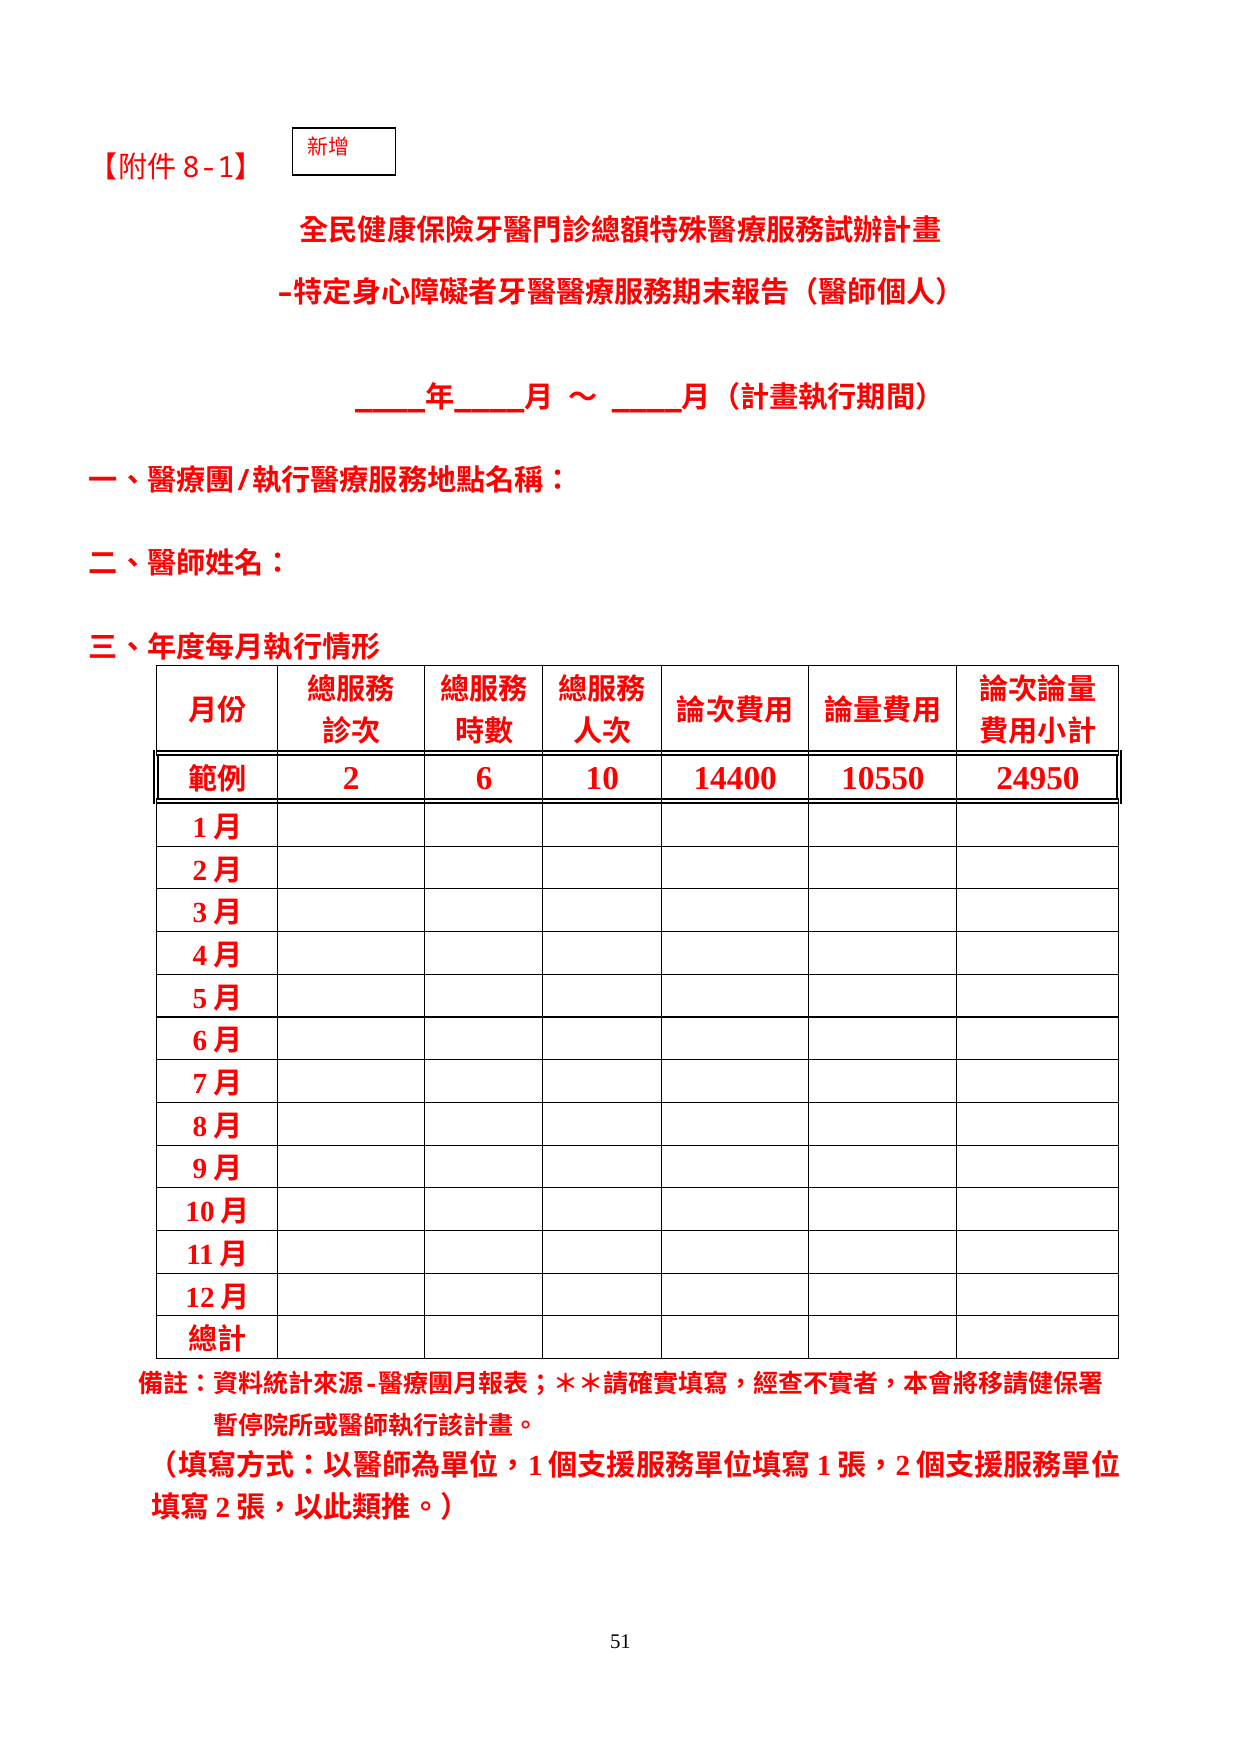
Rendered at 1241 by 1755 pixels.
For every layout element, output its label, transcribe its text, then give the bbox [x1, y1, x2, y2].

table_cell [957, 804, 1118, 846]
text 二、醫師姓名： [89, 540, 1210, 582]
table_cell [809, 1018, 956, 1059]
table_cell [278, 1188, 424, 1230]
table_cell [425, 1316, 542, 1358]
table_cell [425, 1231, 542, 1273]
table_cell [662, 1188, 808, 1230]
table_cell [425, 1188, 542, 1230]
table_cell [425, 889, 542, 931]
table_cell [278, 1231, 424, 1273]
table_cell 5月 [157, 975, 277, 1016]
table_cell [425, 1146, 542, 1187]
table_cell [543, 1146, 661, 1187]
table_cell [662, 804, 808, 846]
table_header 總服務人次 [543, 666, 661, 750]
table_header 總服務時數 [425, 666, 542, 750]
table_cell [543, 932, 661, 974]
table_cell [543, 1274, 661, 1315]
table_cell [957, 1103, 1118, 1144]
table_cell [662, 1060, 808, 1102]
table_cell [543, 847, 661, 888]
table_cell 2 [278, 756, 424, 798]
table_cell [425, 847, 542, 888]
table_cell 24950 [957, 756, 1116, 798]
table_cell 6月 [157, 1018, 277, 1059]
table_cell [957, 1188, 1118, 1230]
table_cell [809, 1103, 956, 1144]
table_cell 9月 [157, 1146, 277, 1187]
table_cell [662, 975, 808, 1016]
table_cell 7月 [157, 1060, 277, 1102]
table_cell 10 [543, 756, 661, 798]
table_cell [543, 1018, 661, 1059]
text 全民健康保險牙醫門診總額特殊醫療服務試辦計畫 [89, 186, 1152, 249]
table_cell [278, 932, 424, 974]
table_cell [809, 847, 956, 888]
table_cell [425, 975, 542, 1016]
table_header 論次論量費用小計 [957, 666, 1118, 750]
table_cell 4月 [157, 932, 277, 974]
table_cell 14400 [662, 756, 808, 798]
table_cell 2月 [157, 847, 277, 888]
table_cell [278, 804, 424, 846]
table_cell 10月 [157, 1188, 277, 1230]
table_cell [425, 1060, 542, 1102]
text –特定身心障礙者牙醫醫療服務期末報告（醫師個人） [89, 249, 1152, 311]
table_cell [278, 1274, 424, 1315]
table_cell [809, 1231, 956, 1273]
table_cell [957, 932, 1118, 974]
table_cell [278, 1018, 424, 1059]
table_cell [662, 1103, 808, 1144]
table_header 論量費用 [809, 666, 956, 750]
table_cell [957, 1018, 1118, 1059]
table_cell [662, 1018, 808, 1059]
table_cell [957, 889, 1118, 931]
text 【附件8-1】 [89, 124, 1152, 186]
text （填寫方式：以醫師為單位，1個支援服務單位填寫1張，2個支援服務單位 [89, 1442, 1210, 1484]
table_cell [809, 1316, 956, 1358]
table_cell 3月 [157, 889, 277, 931]
table_cell [425, 804, 542, 846]
table_cell 11月 [157, 1231, 277, 1273]
table_cell [425, 1103, 542, 1144]
table_cell [809, 975, 956, 1016]
table_cell [543, 1060, 661, 1102]
table_cell [543, 889, 661, 931]
table_cell 8月 [157, 1103, 277, 1144]
table_cell 12月 [157, 1274, 277, 1315]
table_cell [809, 889, 956, 931]
table_cell [278, 975, 424, 1016]
table_cell [662, 889, 808, 931]
table_cell [425, 1018, 542, 1059]
table_cell [957, 975, 1118, 1016]
table_cell 總計 [157, 1316, 277, 1358]
table_cell [543, 1316, 661, 1358]
text ____年____月 〜 ____月（計畫執行期間） [89, 374, 1210, 415]
table_cell [543, 1103, 661, 1144]
table_cell [278, 1146, 424, 1187]
text 暫停院所或醫師執行該計畫。 [89, 1401, 1210, 1442]
table_cell [278, 1103, 424, 1144]
table_cell 範例 [159, 756, 277, 798]
table_cell 10550 [809, 756, 956, 798]
table_cell [662, 1146, 808, 1187]
table_cell [543, 975, 661, 1016]
table_cell [543, 1188, 661, 1230]
table_cell [662, 847, 808, 888]
table_cell [425, 1274, 542, 1315]
table_cell [662, 1274, 808, 1315]
text 三、年度每月執行情形 [89, 624, 1210, 665]
table_cell [809, 804, 956, 846]
table_header 月份 [157, 666, 277, 750]
table_cell [662, 1316, 808, 1358]
table_cell [278, 889, 424, 931]
table_cell [543, 1231, 661, 1273]
table_cell [425, 932, 542, 974]
table_cell [809, 1274, 956, 1315]
table_cell [278, 1316, 424, 1358]
table_cell [957, 847, 1118, 888]
table_cell [278, 847, 424, 888]
text 備註：資料統計來源-醫療團月報表；＊＊請確實填寫，經查不實者，本會將移請健保署 [89, 1359, 1210, 1401]
table_header 論次費用 [662, 666, 808, 750]
table_cell 6 [425, 756, 542, 798]
table_cell 1月 [157, 804, 277, 846]
table_cell [809, 1060, 956, 1102]
table_cell [957, 1060, 1118, 1102]
table_cell [957, 1274, 1118, 1315]
table_cell [957, 1231, 1118, 1273]
table_cell [957, 1146, 1118, 1187]
table_cell [662, 1231, 808, 1273]
table_cell [809, 932, 956, 974]
table_cell [278, 1060, 424, 1102]
table_cell [957, 1316, 1118, 1358]
table_cell [809, 1188, 956, 1230]
table_header 總服務 診次 [278, 666, 424, 750]
table_cell [543, 804, 661, 846]
text 一、醫療團/執行醫療服務地點名稱： [89, 457, 1210, 499]
text 填寫2張，以此類推。） [151, 1484, 1210, 1526]
table_cell [809, 1146, 956, 1187]
table_cell [662, 932, 808, 974]
